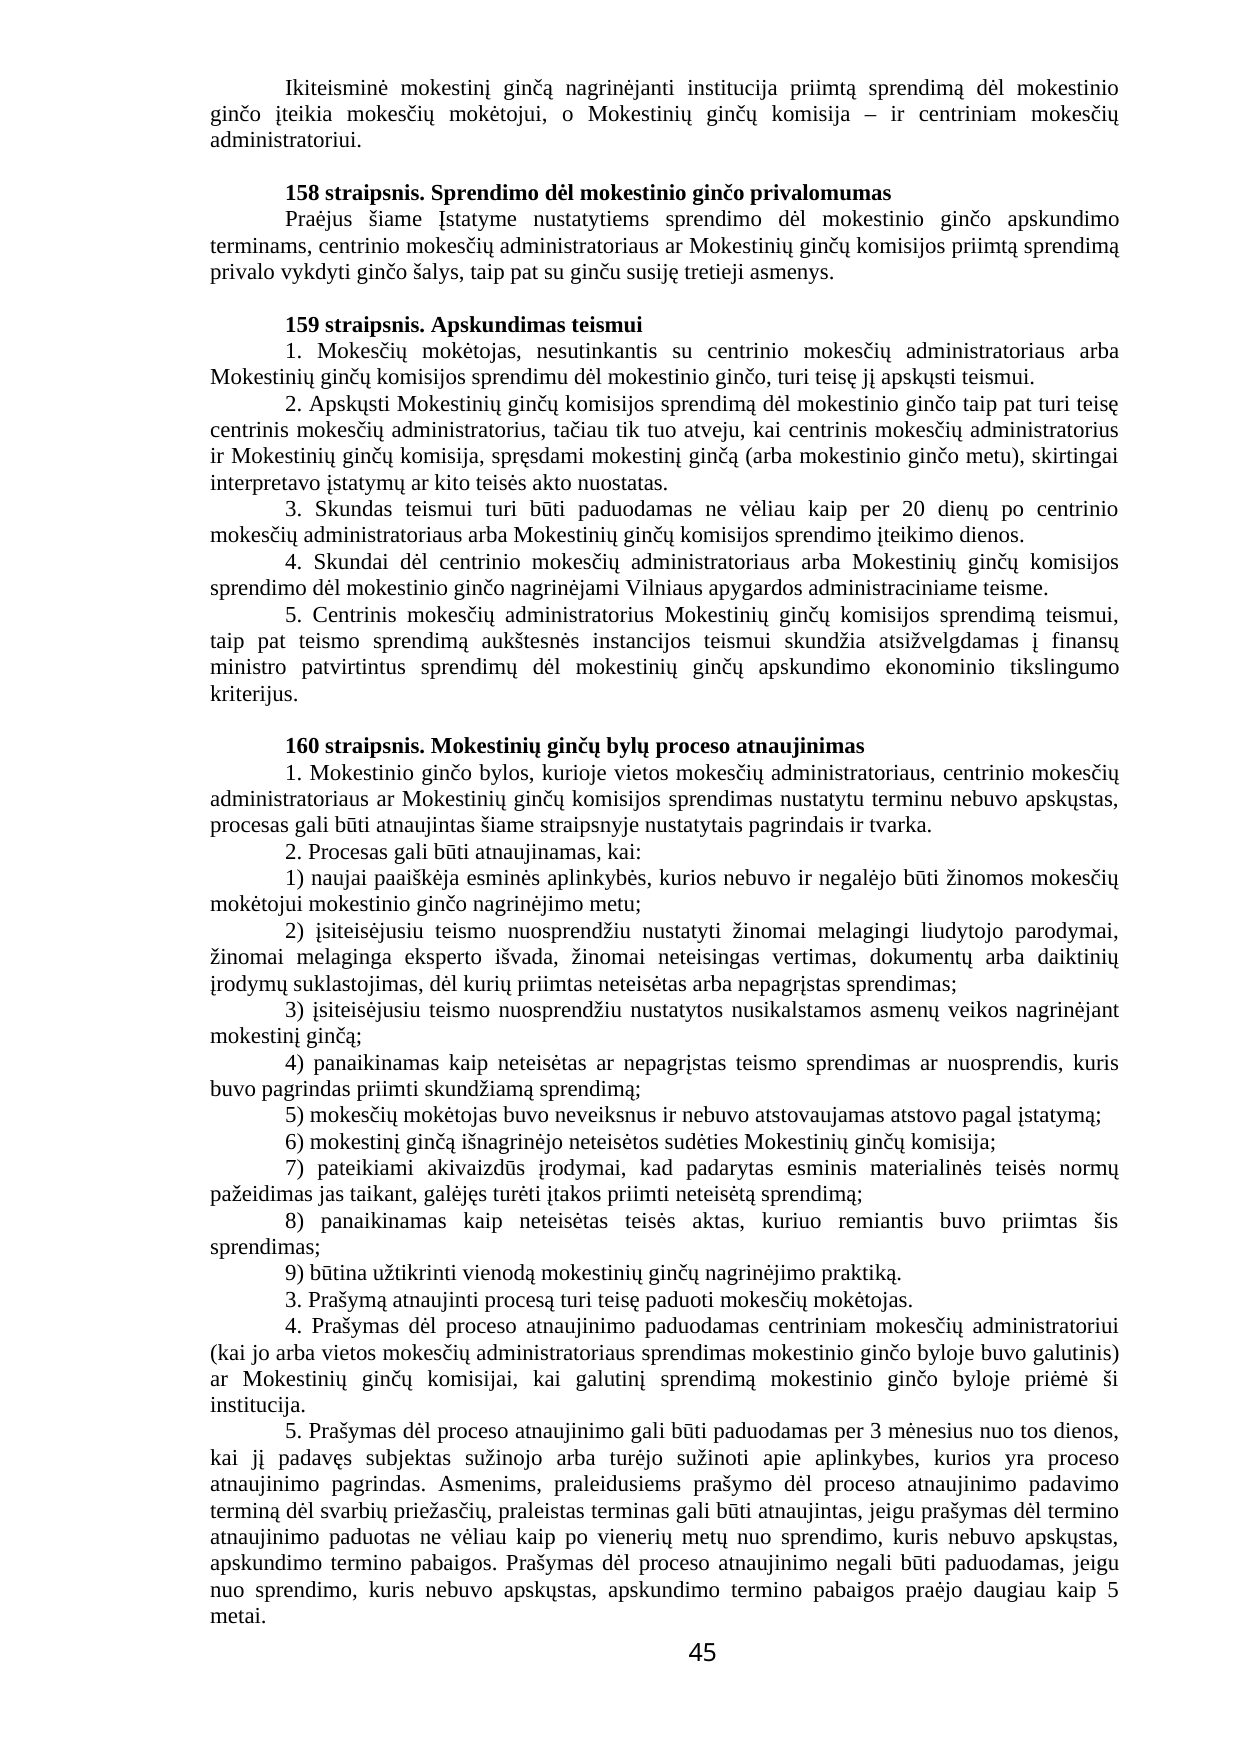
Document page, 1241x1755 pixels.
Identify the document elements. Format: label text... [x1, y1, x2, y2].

text 3) įsiteisėjusiu teismo nuosprendžiu nustatytos nusikalstamos asmenų veikos nagrinėjant mokestinį ginčą; [210, 996, 1120, 1049]
text 1. Mokestinio ginčo bylos, kurioje vietos mokesčių administratoriaus, centrinio mokesčių administratoriaus ar Mokestinių ginčų komisijos sprendimas nustatytu terminu nebuvo apskųstas, procesas gali būti atnaujintas šiame straipsnyje nustatytais pagrindais ir tvarka. [210, 759, 1120, 838]
text 5. Prašymas dėl proceso atnaujinimo gali būti paduodamas per 3 mėnesius nuo tos dienos, kai jį padavęs subjektas sužinojo arba turėjo sužinoti apie aplinkybes, kurios yra proceso atnaujinimo pagrindas. Asmenims, praleidusiems prašymo dėl proceso atnaujinimo padavimo terminą dėl svarbių priežasčių, praleistas terminas gali būti atnaujintas, jeigu prašymas dėl termino atnaujinimo paduotas ne vėliau kaip po vienerių metų nuo sprendimo, kuris nebuvo apskųstas, apskundimo termino pabaigos. Prašymas dėl proceso atnaujinimo negali būti paduodamas, jeigu nuo sprendimo, kuris nebuvo apskųstas, apskundimo termino pabaigos praėjo daugiau kaip 5 metai. [210, 1418, 1120, 1628]
text 3. Prašymą atnaujinti procesą turi teisę paduoti mokesčių mokėtojas. [210, 1286, 1120, 1312]
text 5) mokesčių mokėtojas buvo neveiksnus ir nebuvo atstovaujamas atstovo pagal įstatymą; [210, 1101, 1120, 1128]
text 160 straipsnis. Mokestinių ginčų bylų proceso atnaujinimas [210, 732, 1120, 759]
text 1) naujai paaiškėja esminės aplinkybės, kurios nebuvo ir negalėjo būti žinomos mokesčių mokėtojui mokestinio ginčo nagrinėjimo metu; [210, 864, 1120, 917]
text 6) mokestinį ginčą išnagrinėjo neteisėtos sudėties Mokestinių ginčų komisija; [210, 1128, 1120, 1154]
text 2. Procesas gali būti atnaujinamas, kai: [210, 838, 1120, 864]
text 159 straipsnis. Apskundimas teismui [210, 311, 1120, 337]
text 8) panaikinamas kaip neteisėtas teisės aktas, kuriuo remiantis buvo priimtas šis sprendimas; [210, 1207, 1120, 1259]
text Praėjus šiame Įstatyme nustatytiems sprendimo dėl mokestinio ginčo apskundimo terminams, centrinio mokesčių administratoriaus ar Mokestinių ginčų komisijos priimtą sprendimą privalo vykdyti ginčo šalys, taip pat su ginču susiję tretieji asmenys. [210, 205, 1120, 284]
text 2. Apskųsti Mokestinių ginčų komisijos sprendimą dėl mokestinio ginčo taip pat turi teisę centrinis mokesčių administratorius, tačiau tik tuo atveju, kai centrinis mokesčių administratorius ir Mokestinių ginčų komisija, spręsdami mokestinį ginčą (arba mokestinio ginčo metu), skirtingai interpretavo įstatymų ar kito teisės akto nuostatas. [210, 390, 1120, 495]
text 4. Prašymas dėl proceso atnaujinimo paduodamas centriniam mokesčių administratoriui (kai jo arba vietos mokesčių administratoriaus sprendimas mokestinio ginčo byloje buvo galutinis) ar Mokestinių ginčų komisijai, kai galutinį sprendimą mokestinio ginčo byloje priėmė ši institucija. [210, 1312, 1120, 1418]
text 1. Mokesčių mokėtojas, nesutinkantis su centrinio mokesčių administratoriaus arba Mokestinių ginčų komisijos sprendimu dėl mokestinio ginčo, turi teisę jį apskųsti teismui. [210, 337, 1120, 390]
text 2) įsiteisėjusiu teismo nuosprendžiu nustatyti žinomai melagingi liudytojo parodymai, žinomai melaginga eksperto išvada, žinomai neteisingas vertimas, dokumentų arba daiktinių įrodymų suklastojimas, dėl kurių priimtas neteisėtas arba nepagrįstas sprendimas; [210, 917, 1120, 996]
text 7) pateikiami akivaizdūs įrodymai, kad padarytas esminis materialinės teisės normų pažeidimas jas taikant, galėjęs turėti įtakos priimti neteisėtą sprendimą; [210, 1154, 1120, 1207]
text 4. Skundai dėl centrinio mokesčių administratoriaus arba Mokestinių ginčų komisijos sprendimo dėl mokestinio ginčo nagrinėjami Vilniaus apygardos administraciniame teisme. [210, 548, 1120, 601]
text 3. Skundas teismui turi būti paduodamas ne vėliau kaip per 20 dienų po centrinio mokesčių administratoriaus arba Mokestinių ginčų komisijos sprendimo įteikimo dienos. [210, 495, 1120, 548]
text 5. Centrinis mokesčių administratorius Mokestinių ginčų komisijos sprendimą teismui, taip pat teismo sprendimą aukštesnės instancijos teismui skundžia atsižvelgdamas į finansų ministro patvirtintus sprendimų dėl mokestinių ginčų apskundimo ekonominio tikslingumo kriterijus. [210, 601, 1120, 706]
text 158 straipsnis. Sprendimo dėl mokestinio ginčo privalomumas [210, 179, 1120, 205]
text Ikiteisminė mokestinį ginčą nagrinėjanti institucija priimtą sprendimą dėl mokestinio ginčo įteikia mokesčių mokėtojui, o Mokestinių ginčų komisija – ir centriniam mokesčių administratoriui. [210, 73, 1120, 153]
text 9) būtina užtikrinti vienodą mokestinių ginčų nagrinėjimo praktiką. [210, 1259, 1120, 1286]
text 4) panaikinamas kaip neteisėtas ar nepagrįstas teismo sprendimas ar nuosprendis, kuris buvo pagrindas priimti skundžiamą sprendimą; [210, 1049, 1120, 1101]
